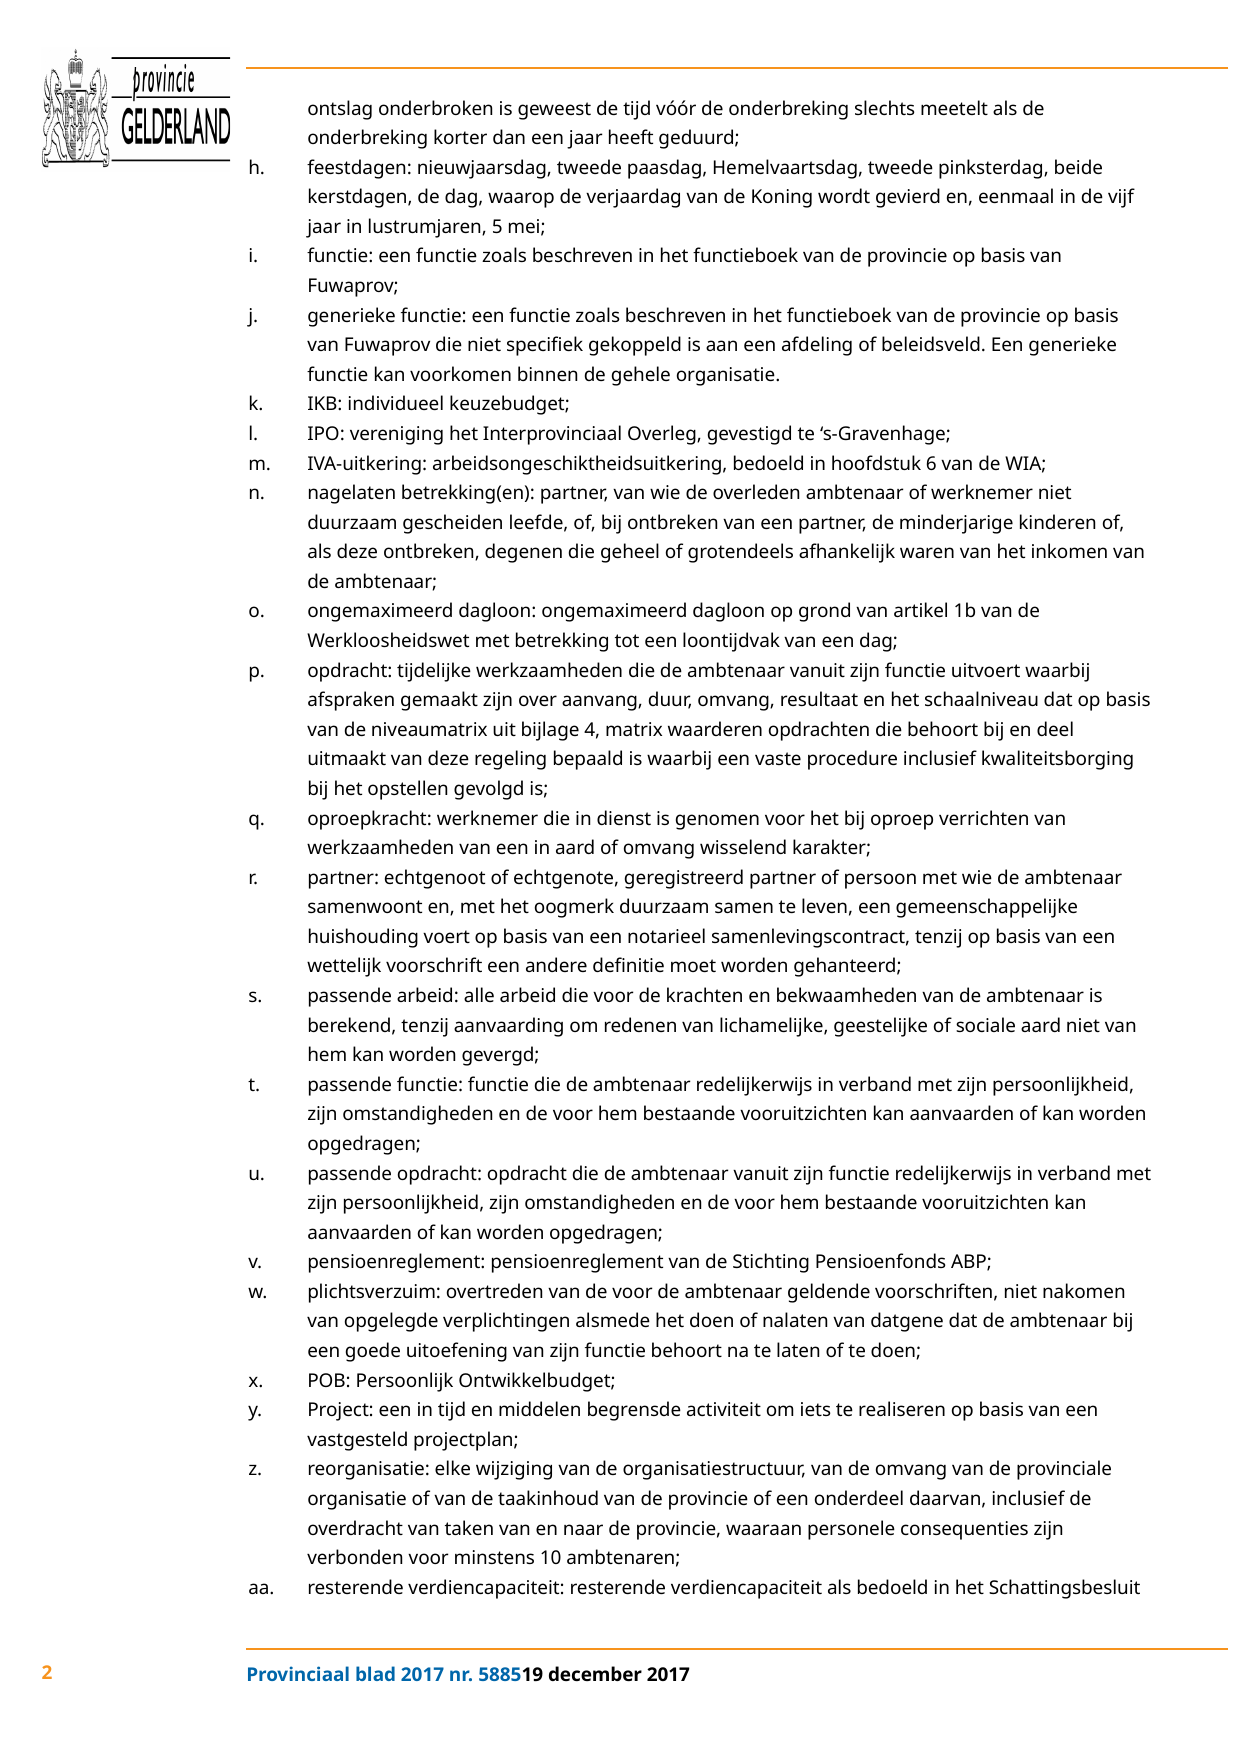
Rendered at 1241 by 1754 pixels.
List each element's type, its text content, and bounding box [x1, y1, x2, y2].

list functie: een functie zoals beschreven in het functieboek van de provincie op basis van Fuwaprov; [248, 243, 1152, 298]
list IPO: vereniging het Interprovinciaal Overleg, gevestigd te ‘s-Gravenhage; [248, 420, 1152, 446]
picture [41, 47, 231, 172]
list opdracht: tijdelijke werkzaamheden die de ambtenaar vanuit zijn functie uitvoert waarbij afspraken gemaakt zijn over aanvang, duur, omvang, resultaat en het schaalniveau dat op basis van de niveaumatrix uit bijlage 4, matrix waarderen opdrachten die behoort bij en deel uitmaakt van deze regeling bepaald is waarbij een vaste procedure inclusief kwaliteitsborging bij het opstellen gevolgd is; [248, 657, 1152, 801]
list ontslag onderbroken is geweest de tijd vóór de onderbreking slechts meetelt als de onderbreking korter dan een jaar heeft geduurd; [248, 95, 1152, 150]
list partner: echtgenoot of echtgenote, geregistreerd partner of persoon met wie de ambtenaar samenwoont en, met het oogmerk duurzaam samen te leven, een gemeenschappelijke huishouding voert op basis van een notarieel samenlevingscontract, tenzij op basis van een wettelijk voorschrift een andere definitie moet worden gehanteerd; [248, 864, 1152, 978]
list plichtsverzuim: overtreden van de voor de ambtenaar geldende voorschriften, niet nakomen van opgelegde verplichtingen alsmede het doen of nalaten van datgene dat de ambtenaar bij een goede uitoefening van zijn functie behoort na te laten of te doen; [248, 1278, 1152, 1363]
list reorganisatie: elke wijziging van de organisatiestructuur, van de omvang van de provinciale organisatie of van de taakinhoud van de provincie of een onderdeel daarvan, inclusief de overdracht van taken van en naar de provincie, waaraan personele consequenties zijn verbonden voor minstens 10 ambtenaren; [248, 1456, 1152, 1570]
list oproepkracht: werknemer die in dienst is genomen voor het bij oproep verrichten van werkzaamheden van een in aard of omvang wisselend karakter; [248, 805, 1152, 860]
list generieke functie: een functie zoals beschreven in het functieboek van de provincie op basis van Fuwaprov die niet specifiek gekoppeld is aan een afdeling of beleidsveld. Een generieke functie kan voorkomen binnen de gehele organisatie. [248, 302, 1152, 387]
list POB: Persoonlijk Ontwikkelbudget; [248, 1367, 1152, 1393]
list ongemaximeerd dagloon: ongemaximeerd dagloon op grond van artikel 1b van de Werkloosheidswet met betrekking tot een loontijdvak van een dag; [248, 598, 1152, 653]
list nagelaten betrekking(en): partner, van wie de overleden ambtenaar of werknemer niet duurzaam gescheiden leefde, of, bij ontbreken van een partner, de minderjarige kinderen of, als deze ontbreken, degenen die geheel of grotendeels afhankelijk waren van het inkomen van de ambtenaar; [248, 479, 1152, 594]
list passende arbeid: alle arbeid die voor de krachten en bekwaamheden van de ambtenaar is berekend, tenzij aanvaarding om redenen van lichamelijke, geestelijke of sociale aard niet van hem kan worden gevergd; [248, 982, 1152, 1067]
list passende opdracht: opdracht die de ambtenaar vanuit zijn functie redelijkerwijs in verband met zijn persoonlijkheid, zijn omstandigheden en de voor hem bestaande vooruitzichten kan aanvaarden of kan worden opgedragen; [248, 1160, 1152, 1245]
list Project: een in tijd en middelen begrensde activiteit om iets te realiseren op basis van een vastgesteld projectplan; [248, 1396, 1152, 1452]
list resterende verdiencapaciteit: resterende verdiencapaciteit als bedoeld in het Schattingsbesluit [248, 1574, 1152, 1600]
list passende functie: functie die de ambtenaar redelijkerwijs in verband met zijn persoonlijkheid, zijn omstandigheden en de voor hem bestaande vooruitzichten kan aanvaarden of kan worden opgedragen; [248, 1071, 1152, 1156]
list feestdagen: nieuwjaarsdag, tweede paasdag, Hemelvaartsdag, tweede pinksterdag, beide kerstdagen, de dag, waarop de verjaardag van de Koning wordt gevierd en, eenmaal in de vijf jaar in lustrumjaren, 5 mei; [248, 154, 1152, 239]
list pensioenreglement: pensioenreglement van de Stichting Pensioenfonds ABP; [248, 1248, 1152, 1274]
list IKB: individueel keuzebudget; [248, 391, 1152, 416]
list IVA-uitkering: arbeidsongeschiktheidsuitkering, bedoeld in hoofdstuk 6 van de WIA; [248, 450, 1152, 476]
